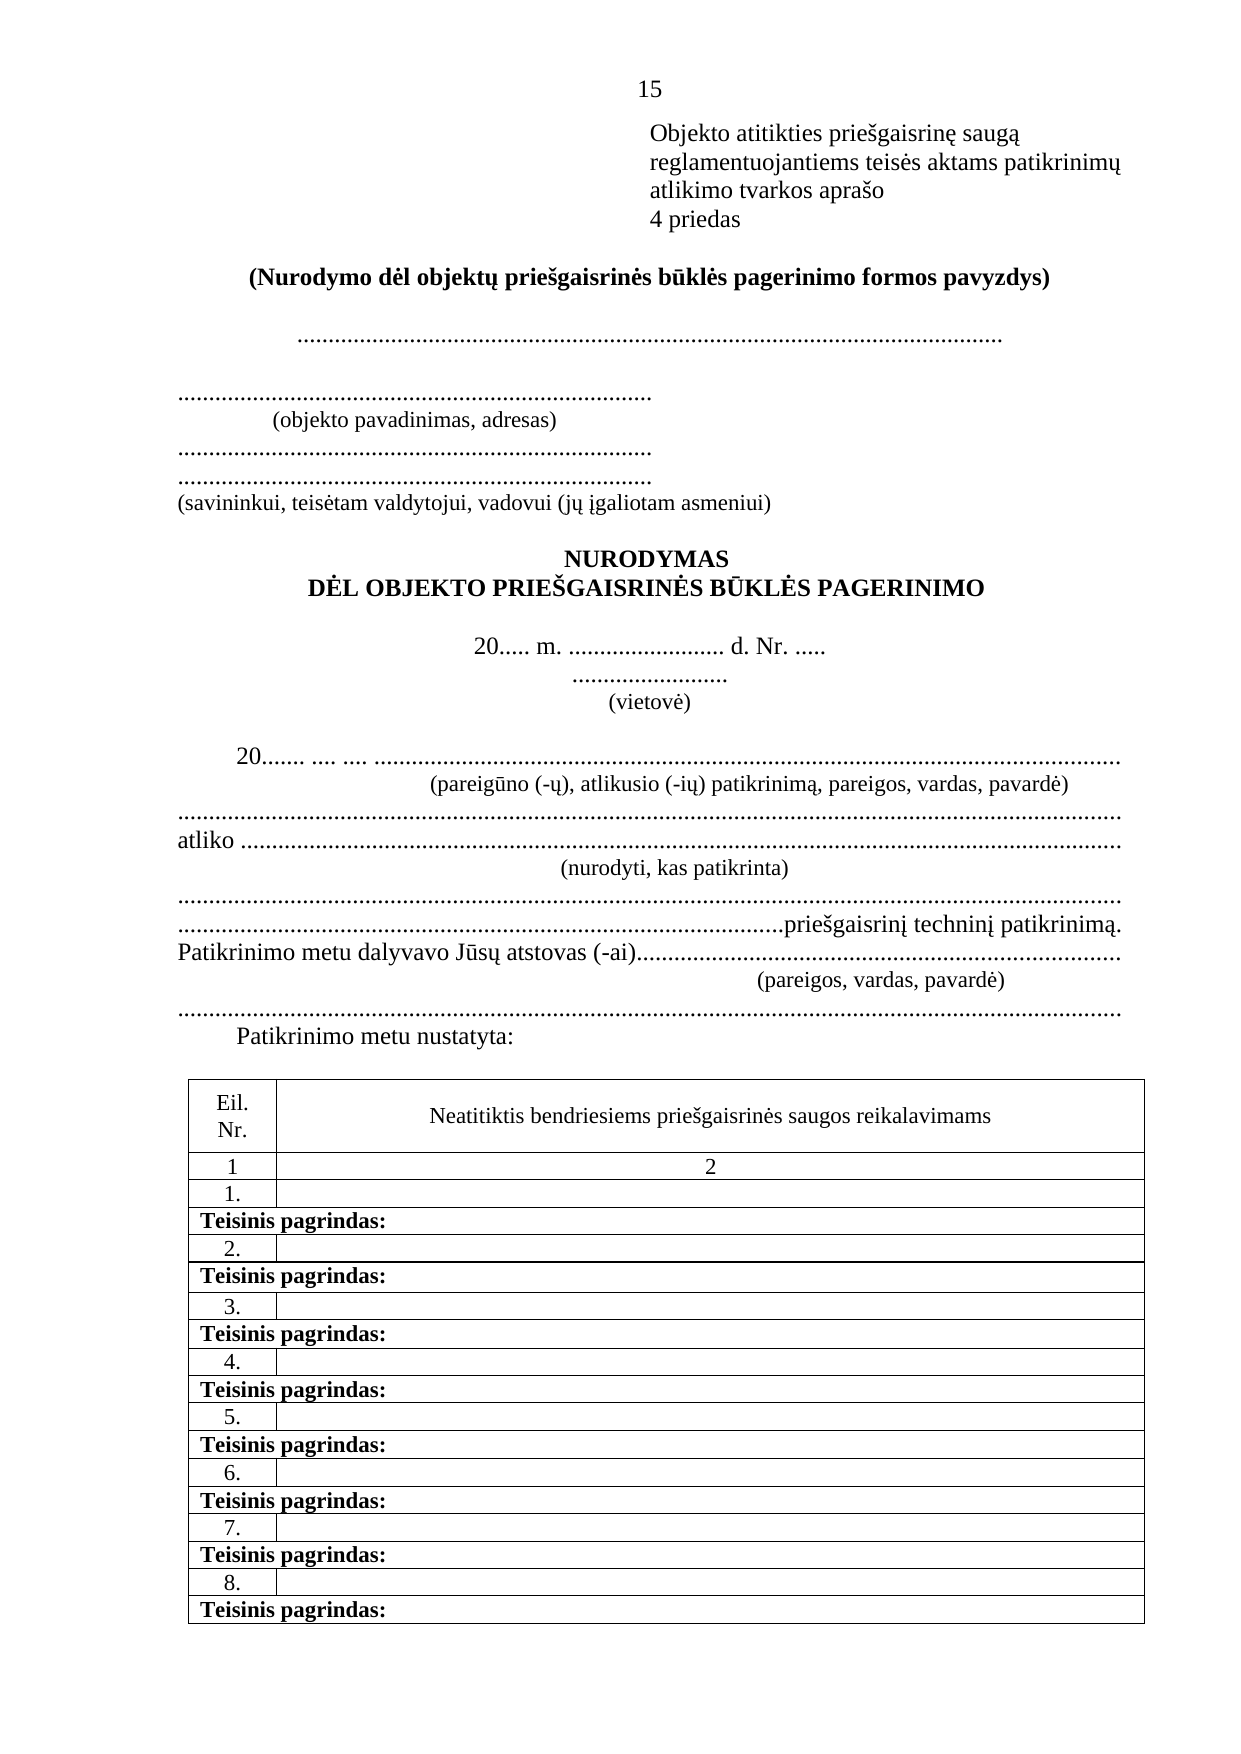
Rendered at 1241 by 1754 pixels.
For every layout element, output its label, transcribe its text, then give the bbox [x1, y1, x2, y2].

table_cell [277, 1180, 1144, 1207]
text Patikrinimo metu dalyvavo Jūsų atstovas (-ai) [177, 937, 1122, 966]
text NURODYMAS [177, 544, 1122, 573]
table_cell 8. [189, 1569, 276, 1595]
text 20....... .... .... [177, 741, 1122, 770]
text . [177, 880, 1122, 909]
table_cell [277, 1459, 1144, 1486]
text (Nurodymo dėl objektų priešgaisrinės būklės pagerinimo formos pavyzdys) [177, 262, 1122, 291]
table_cell 2. [189, 1235, 276, 1261]
table_cell Teisinis pagrindas: [189, 1376, 1144, 1402]
table_cell Teisinis pagrindas: [189, 1487, 1144, 1513]
text 4 priedas [649, 204, 1122, 233]
text (pareigūno (-ų), atlikusio (-ių) patikrinimą, pareigos, vardas, pavardė) [377, 770, 1122, 796]
text atlikimo tvarkos aprašo [649, 176, 1122, 204]
text 20..... m. ......................... d. Nr. ..... [177, 631, 1122, 659]
table_cell [277, 1293, 1144, 1319]
table_cell [277, 1235, 1144, 1261]
text ................................................................................................................. [177, 319, 1122, 348]
table_cell 1 [189, 1153, 276, 1179]
text (nurodyti, kas patikrinta) [227, 854, 1122, 880]
text DĖL OBJEKTO PRIEŠGAISRINĖS BŪKLĖS PAGERINIMO [177, 573, 1122, 602]
table_cell Teisinis pagrindas: [189, 1431, 1144, 1458]
table_cell [277, 1514, 1144, 1541]
table_cell Teisinis pagrindas: [189, 1208, 1144, 1234]
text reglamentuojantiems teisės aktams patikrinimų [649, 147, 1122, 176]
text Objekto atitikties priešgaisrinę saugą [649, 118, 1122, 147]
table_cell 3. [189, 1293, 276, 1319]
text ......................... [177, 659, 1122, 688]
table_cell [277, 1569, 1144, 1595]
text . [177, 461, 1122, 489]
table_cell 6. [189, 1459, 276, 1486]
table_cell 2 [277, 1153, 1144, 1179]
text Patikrinimo metu nustatyta: [177, 1021, 1122, 1050]
table_cell [277, 1403, 1144, 1429]
table_cell 1. [189, 1180, 276, 1207]
text . [177, 432, 1122, 461]
table_cell Teisinis pagrindas: [189, 1263, 1144, 1292]
table_cell [277, 1349, 1144, 1375]
table_cell Teisinis pagrindas: [189, 1320, 1144, 1347]
table_header Neatitiktis bendriesiems priešgaisrinės saugos reikalavimams [277, 1080, 1144, 1152]
text (savininkui, teisėtam valdytojui, vadovui (jų įgaliotam asmeniui) [177, 489, 1122, 516]
text (pareigos, vardas, pavardė) [640, 966, 1122, 993]
text . [177, 377, 1122, 406]
text (vietovė) [177, 688, 1122, 715]
text . .priešgaisrinį techninį patikrinimą. [177, 909, 1122, 937]
text . [177, 993, 1122, 1021]
text atliko [177, 825, 1122, 854]
text . [177, 796, 1122, 825]
table_cell 7. [189, 1514, 276, 1541]
text (objekto pavadinimas, adresas) [177, 406, 652, 432]
table_cell 5. [189, 1403, 276, 1429]
table_cell Teisinis pagrindas: [189, 1596, 1144, 1623]
table_cell Teisinis pagrindas: [189, 1542, 1144, 1568]
table_header Eil. Nr. [189, 1080, 276, 1152]
table_cell 4. [189, 1349, 276, 1375]
